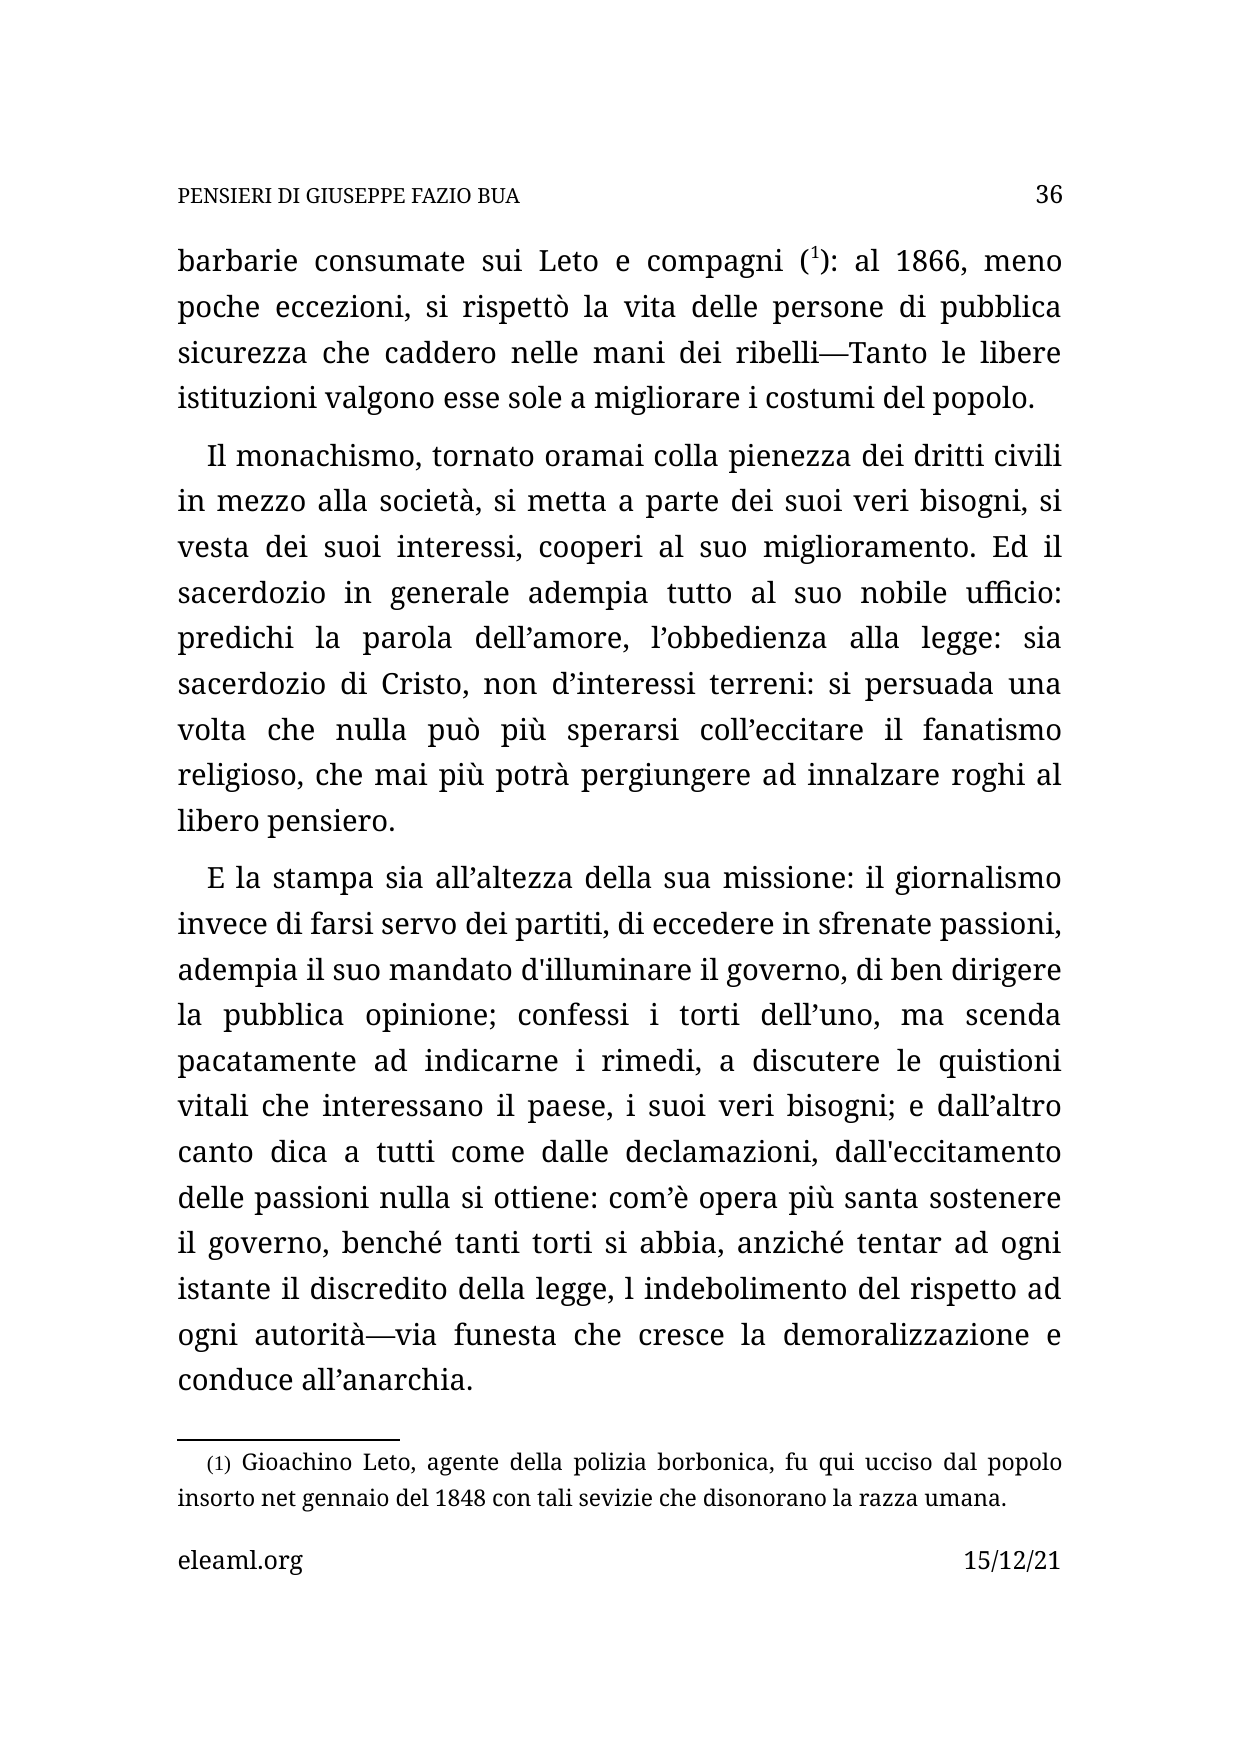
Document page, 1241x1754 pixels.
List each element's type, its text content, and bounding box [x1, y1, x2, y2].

text E la stampa sia all’altezza della sua missione: il giornalismo invece di farsi servo dei partiti, di eccedere in sfrenate passioni, adempia il suo mandato d'illuminare il governo, di ben dirigere la pubblica opinione; confessi i torti dell’uno, ma scenda pacatamente ad indicarne i rimedi, a discutere le quistioni vitali che interessano il paese, i suoi veri bisogni; e dall’altro canto dica a tutti come dalle declamazioni, dall'eccitamento delle passioni nulla si ottiene: com’è opera più santa sostenere il governo, benché tanti torti si abbia, anziché tentar ad ogni istante il discredito della legge, l indebolimento del rispetto ad ogni autorità—via funesta che cresce la demoralizzazione e conduce all’anarchia. [177, 858, 1063, 1399]
text Il monachismo, tornato oramai colla pienezza dei dritti civili in mezzo alla società, si metta a parte dei suoi veri bisogni, si vesta dei suoi interessi, cooperi al suo miglioramento. Ed il sacerdozio in generale adempia tutto al suo nobile ufficio: predichi la parola dell’amore, l’obbedienza alla legge: sia sacerdozio di Cristo, non d’interessi terreni: si persuada una volta che nulla può più sperarsi coll’eccitare il fanatismo religioso, che mai più potrà pergiungere ad innalzare roghi al libero pensiero. [177, 435, 1063, 840]
text Gioachino Leto, agente della polizia borbonica, fu qui ucciso dal popolo insorto net gennaio del 1848 con tali sevizie che disonorano la razza umana. [177, 1446, 1063, 1513]
text barbarie consumate sui Leto e compagni (): al 1866, meno poche eccezioni, si rispettò la vita delle persone di pubblica sicurezza che caddero nelle mani dei ribelli—Tanto le libere istituzioni valgono esse sole a migliorare i costumi del popolo. [177, 241, 1063, 417]
